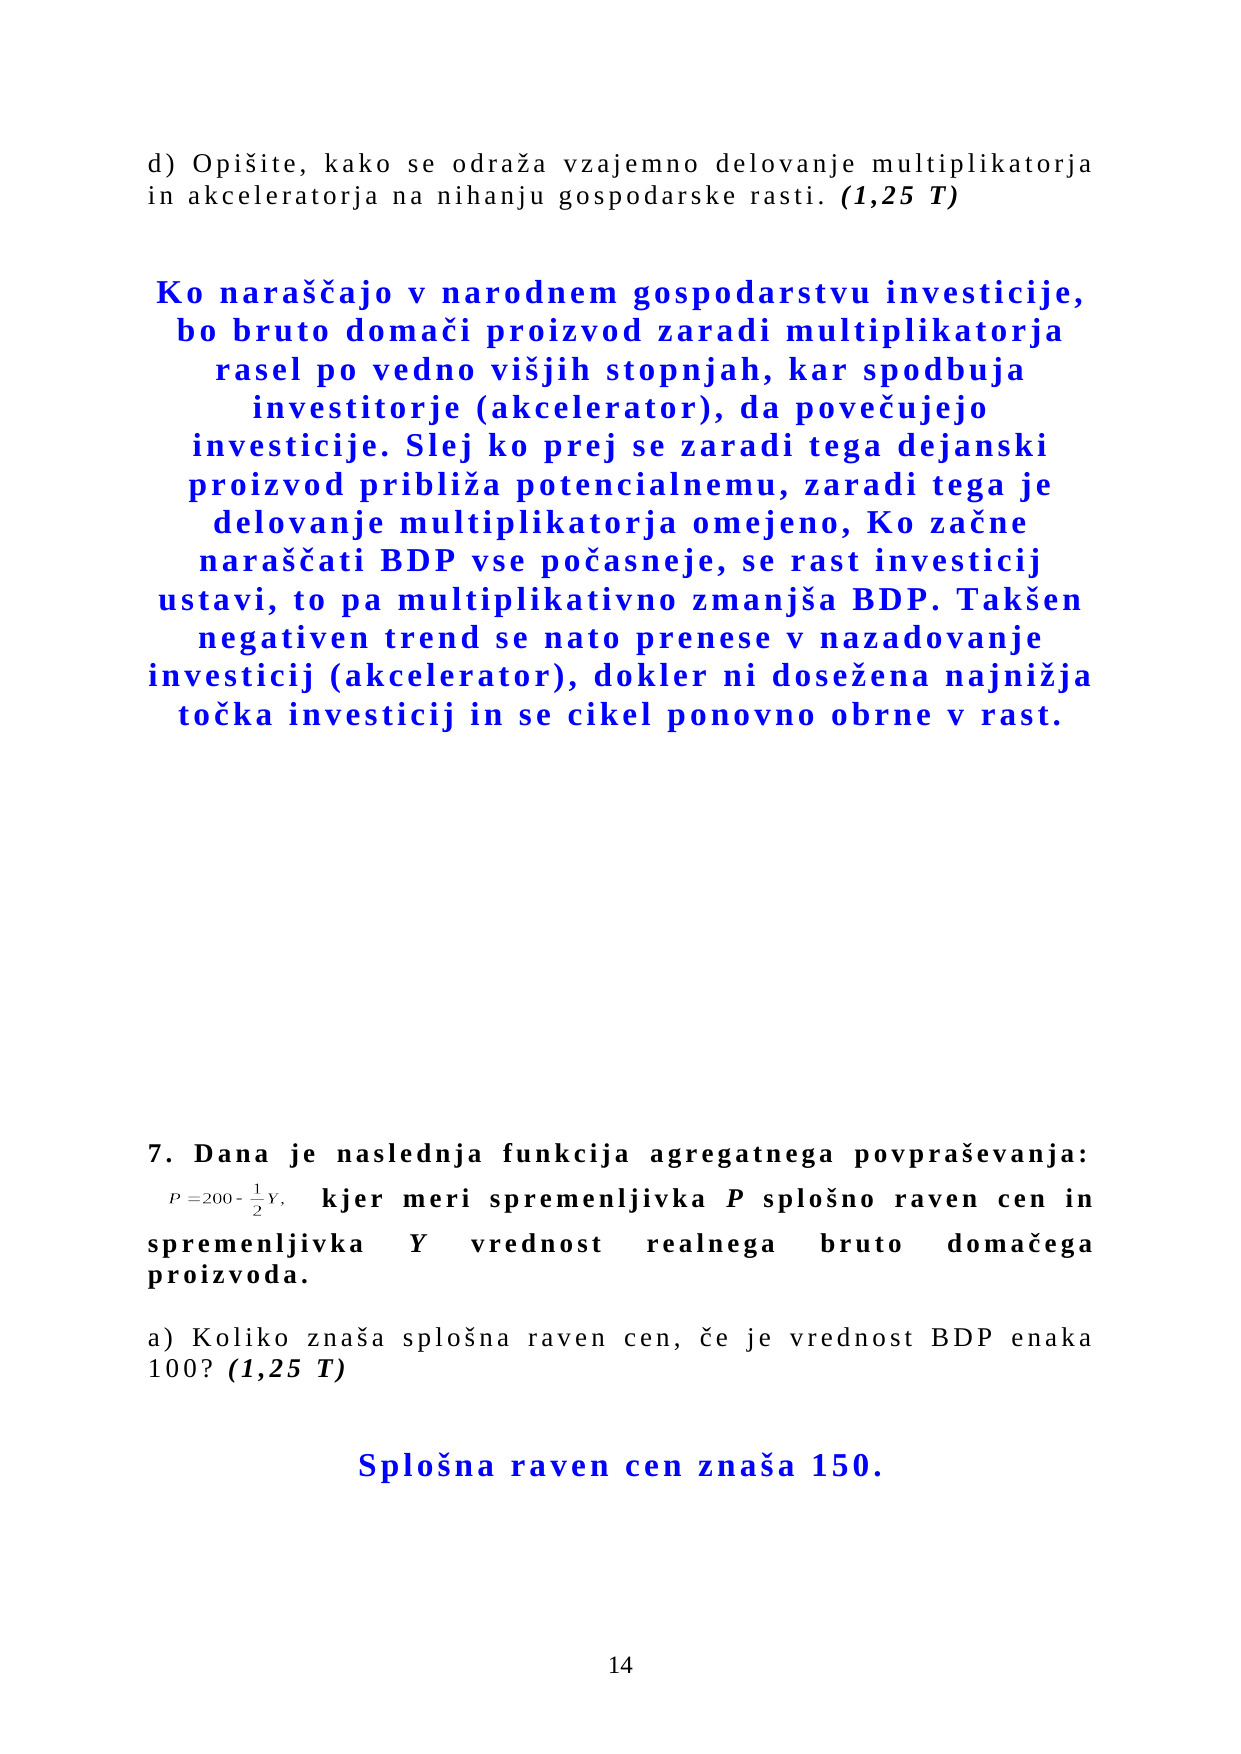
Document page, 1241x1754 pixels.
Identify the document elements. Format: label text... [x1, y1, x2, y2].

text a) Koliko znaša splošna raven cen, če je vrednost BDP enaka 100? (1,25 T) [148, 1321, 1093, 1383]
text Splošna raven cen znaša 150. [148, 1445, 1093, 1483]
text d) Opišite, kako se odraža vzajemno delovanje multiplikatorja in akceleratorja na nihanju gospodarske rasti. (1,25 T) [148, 148, 1093, 210]
text Ko naraščajo v narodnem gospodarstvu investicije, bo bruto domači proizvod zaradi multiplikatorja rasel po vedno višjih stopnjah, kar spodbuja investitorje (akcelerator), da povečujejo investicije. Slej ko prej se zaradi tega dejanski proizvod približa potencialnemu, zaradi tega je delovanje multiplikatorja omejeno, Ko začne naraščati BDP vse počasneje, se rast investicij ustavi, to pa multiplikativno zmanjša BDP. Takšen negativen trend se nato prenese v nazadovanje investicij (akcelerator), dokler ni dosežena najnižja točka investicij in se cikel ponovno obrne v rast. [148, 272, 1093, 732]
text 7. Dana je naslednja funkcija agregatnega povpraševanja: kjer meri spremenljivka P splošno raven cen in spremenljivka Y vrednost realnega bruto domačega proizvoda. [148, 1137, 1093, 1289]
